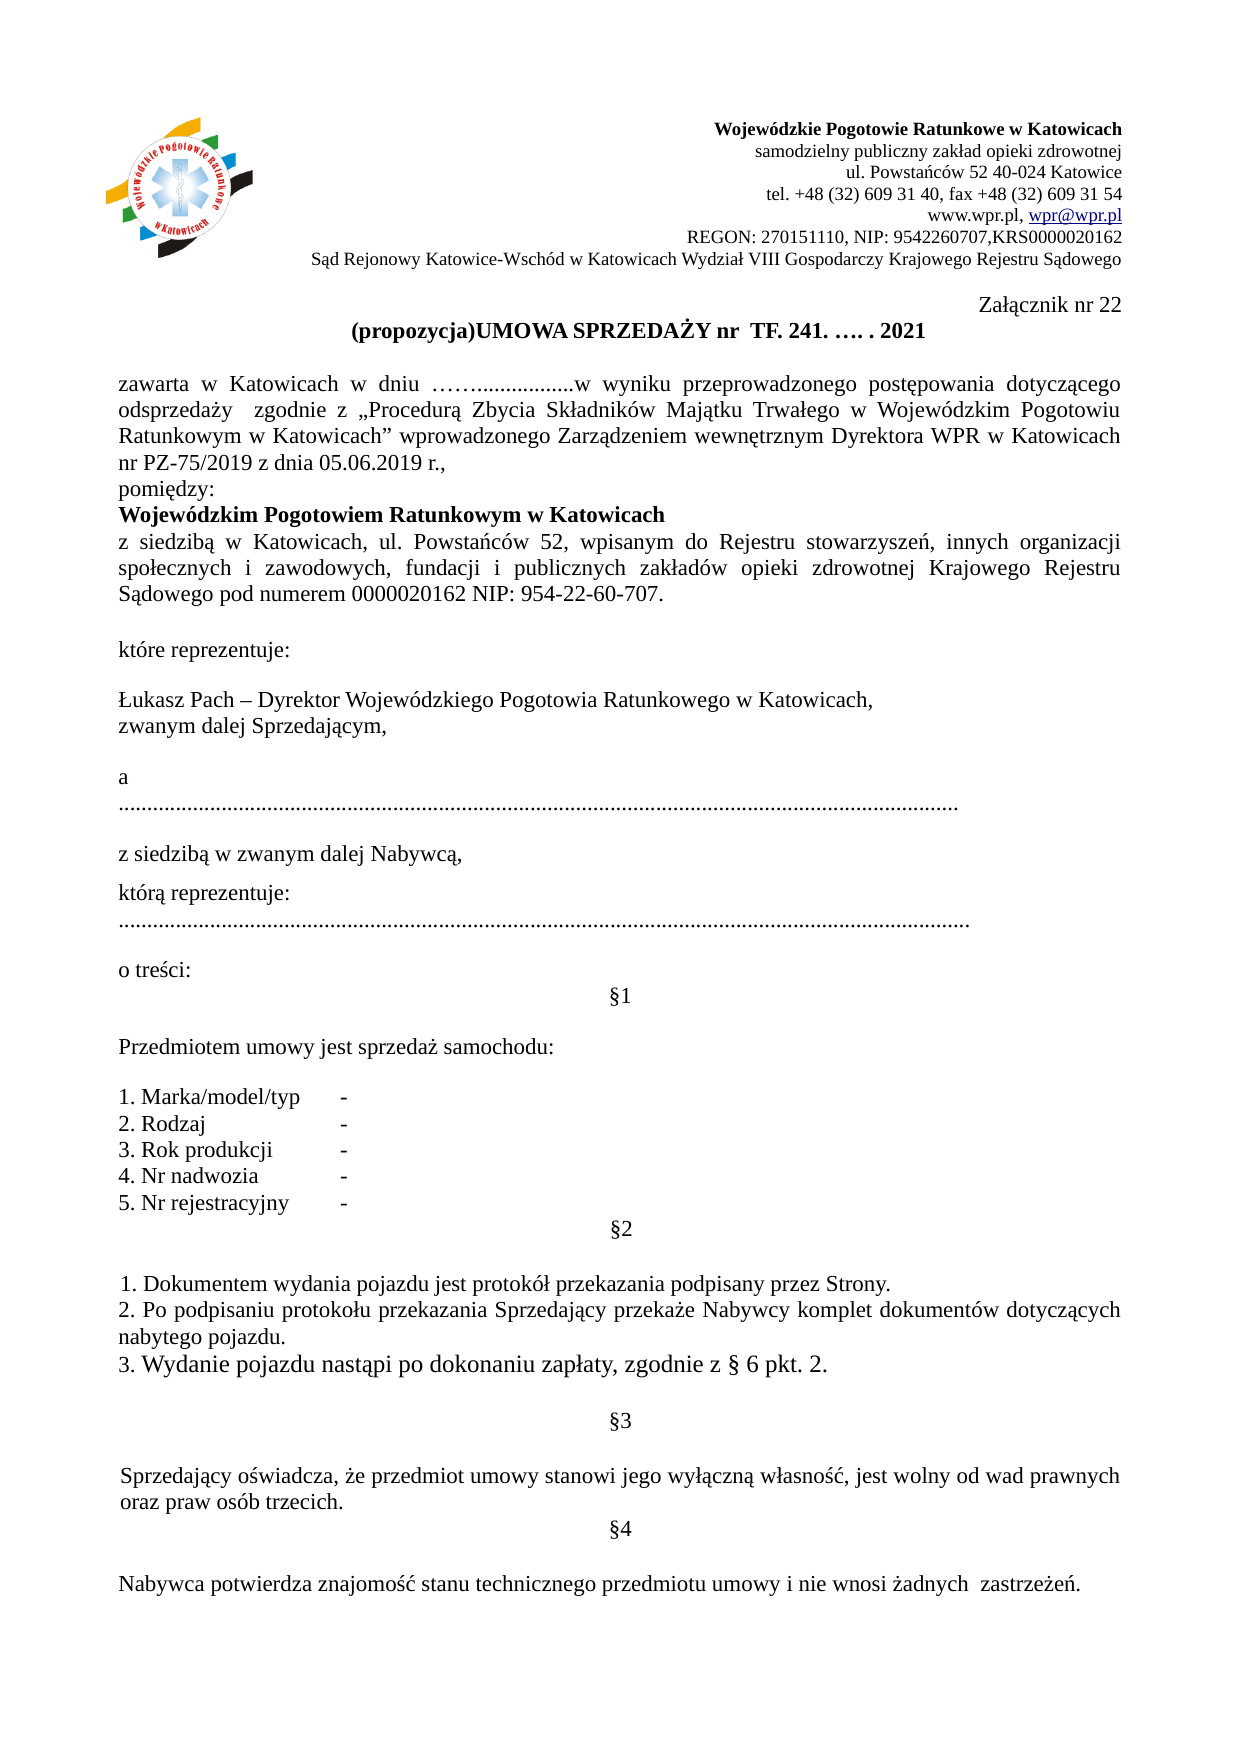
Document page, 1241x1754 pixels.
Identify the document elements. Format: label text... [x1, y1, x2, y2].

picture [105, 117, 253, 258]
text 4. Nr nadwozia - [118, 1162, 1122, 1189]
text którą reprezentuje: [118, 879, 1122, 906]
text a [118, 763, 1122, 789]
text Przedmiotem umowy jest sprzedaż samochodu: [118, 1033, 1122, 1059]
text ul. Powstańców 52 40-024 Katowice [253, 161, 1122, 183]
text §2 [120, 1215, 1122, 1241]
text 1. Dokumentem wydania pojazdu jest protokół przekazania podpisany przez Strony. [120, 1270, 1122, 1297]
text 3. Rok produkcji - [118, 1136, 1122, 1162]
text 5. Nr rejestracyjny - [118, 1189, 1122, 1215]
text które reprezentuje: [118, 636, 1122, 662]
subtitle z siedzibą w zwanym dalej Nabywcą, [118, 841, 1122, 867]
text tel. +48 (32) 609 31 40, fax +48 (32) 609 31 54 www.wpr.pl, wpr@wpr.pl [253, 183, 1122, 226]
text zwanym dalej Sprzedającym, [118, 712, 1122, 739]
text Wojewódzkie Pogotowie Ratunkowe w Katowicach [253, 118, 1122, 140]
text Załącznik nr 22 [118, 291, 1122, 317]
text 2. Rodzaj - [118, 1110, 1122, 1136]
text pomiędzy: [118, 475, 1122, 501]
text samodzielny publiczny zakład opieki zdrowotnej [253, 140, 1122, 161]
text ................................................................................................................................................... [118, 789, 1122, 816]
text 1. Marka/model/typ - [118, 1083, 1122, 1110]
text Nabywca potwierdza znajomość stanu technicznego przedmiotu umowy i nie wnosi żadnych zastrzeżeń. [118, 1570, 1122, 1596]
text ..................................................................................................................................................... [118, 906, 1122, 932]
text Wojewódzkim Pogotowiem Ratunkowym w Katowicach [118, 501, 1122, 528]
text o treści: [118, 956, 1122, 982]
text z siedzibą w Katowicach, ul. Powstańców 52, wpisanym do Rejestru stowarzyszeń, innych organizacji społecznych i zawodowych, fundacji i publicznych zakładów opieki zdrowotnej Krajowego Rejestru Sądowego pod numerem 0000020162 NIP: 954-22-60-707. [118, 528, 1122, 607]
text 2. Po podpisaniu protokołu przekazania Sprzedający przekaże Nabywcy komplet dokumentów dotyczących nabytego pojazdu. 3. Wydanie pojazdu nastąpi po dokonaniu zapłaty, zgodnie z § 6 pkt. 2. [118, 1297, 1122, 1378]
text zawarta w Katowicach w dniu …….................w wyniku przeprowadzonego postępowania dotyczącego odsprzedaży zgodnie z „Procedurą Zbycia Składników Majątku Trwałego w Wojewódzkim Pogotowiu Ratunkowym w Katowicach” wprowadzonego Zarządzeniem wewnętrznym Dyrektora WPR w Katowicach nr PZ-75/2019 z dnia 05.06.2019 r., [118, 370, 1122, 475]
text §1 [118, 982, 1122, 1009]
text (propozycja)UMOWA SPRZEDAŻY nr TF. 241. …. . 2021 [118, 317, 1122, 343]
text §4 [118, 1514, 1122, 1541]
text REGON: 270151110, NIP: 9542260707,KRS0000020162 Sąd Rejonowy Katowice-Wschód w Katowicach Wydział VIII Gospodarczy Krajowego Rejestru Sądowego [118, 226, 1122, 269]
text Sprzedający oświadcza, że przedmiot umowy stanowi jego wyłączną własność, jest wolny od wad prawnych oraz praw osób trzecich. [120, 1462, 1122, 1514]
text Łukasz Pach – Dyrektor Wojewódzkiego Pogotowia Ratunkowego w Katowicach, [118, 686, 1122, 712]
text §3 [118, 1407, 1122, 1433]
